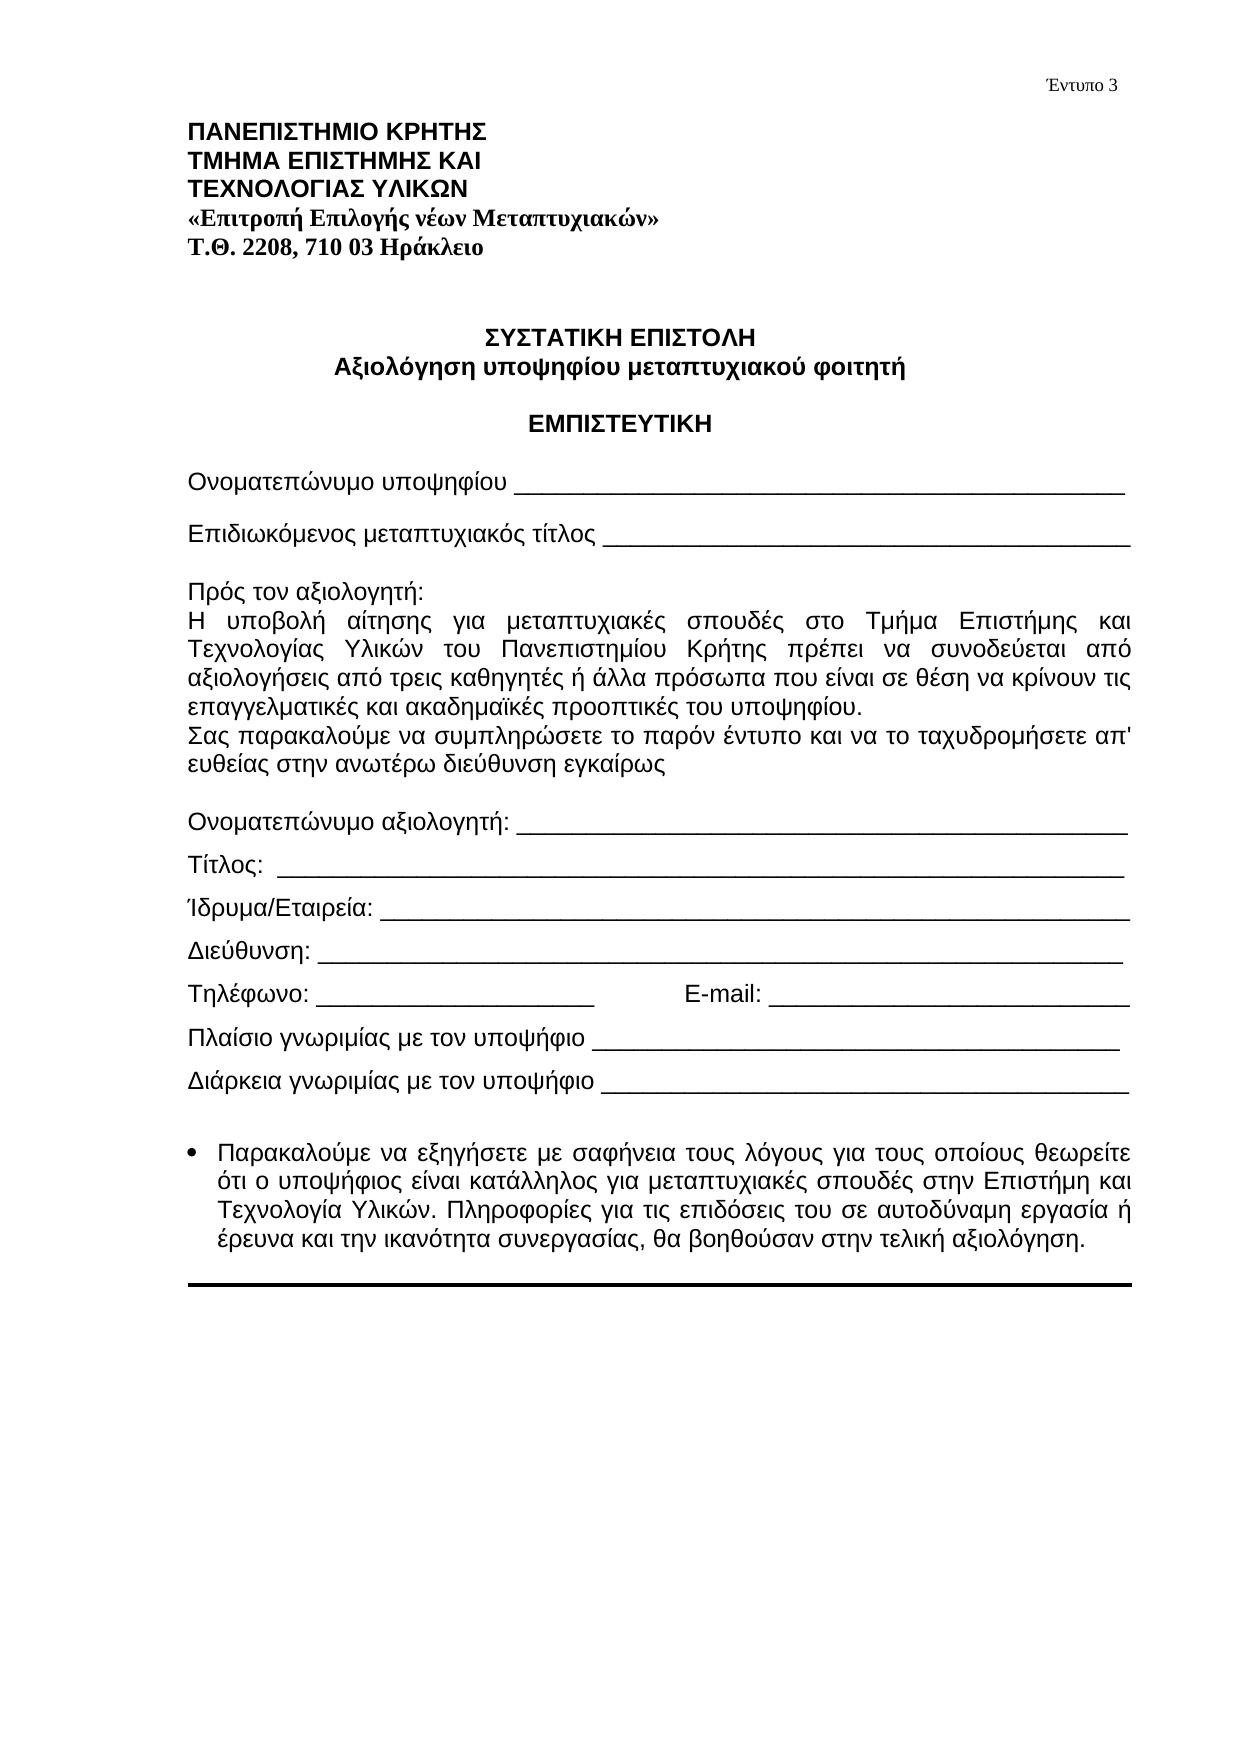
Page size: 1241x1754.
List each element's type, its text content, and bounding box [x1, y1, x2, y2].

text Ονοματεπώνυμο αξιολογητή: ____________________________________________ [187, 807, 1132, 836]
text Τ.Θ. 2208, 710 03 Ηράκλειο [187, 232, 1053, 261]
text «Επιτροπή Επιλογής νέων Μεταπτυχιακών» [187, 203, 1053, 232]
text Σας παρακαλούμε να συμπληρώσετε το παρόν έντυπο και να το ταχυδρομήσετε απ' ευθείας στην ανωτέρω διεύθυνση εγκαίρως [187, 721, 1132, 778]
subtitle ΕΜΠΙΣΤΕΥΤΙΚΗ [187, 409, 1053, 438]
text Διάρκεια γνωριμίας με τον υποψήφιο ______________________________________ [187, 1066, 1132, 1094]
text Ίδρυμα/Εταιρεία: ______________________________________________________ [187, 893, 1132, 922]
text Τηλέφωνο: ____________________ E-mail: __________________________ [187, 979, 1132, 1008]
text Πρός τον αξιολογητή: [187, 577, 1132, 606]
text Η υποβολή αίτησης για μεταπτυχιακές σπουδές στο Τμήμα Επιστήμης και Τεχνολογίας Υλικών του Πανεπιστημίου Κρήτης πρέπει να συνοδεύεται από αξιολογήσεις από τρεις καθηγητές ή άλλα πρόσωπα που είναι σε θέση να κρίνουν τις επαγγελματικές και ακαδημαϊκές προοπτικές του υποψηφίου. [187, 606, 1132, 721]
text Πλαίσιο γνωριμίας με τον υποψήφιο ______________________________________ [187, 1022, 1132, 1051]
subtitle ΤΕΧΝΟΛΟΓΙΑΣ ΥΛΙΚΩΝ [187, 174, 1177, 203]
text Διεύθυνση: __________________________________________________________ [187, 936, 1132, 965]
text ΣΥΣΤΑΤΙΚΗ ΕΠΙΣΤΟΛΗ [187, 323, 1053, 352]
list Παρακαλούμε να εξηγήσετε με σαφήνεια τους λόγους για τους οποίους θεωρείτε ότι ο υποψήφιος είναι κατάλληλος για μεταπτυχιακές σπουδές στην Επιστήμη και Τεχνολογία Υλικών. Πληροφορίες για τις επιδόσεις του σε αυτοδύναμη εργασία ή έρευνα και την ικανότητα συνεργασίας, θα βοηθούσαν στην τελική αξιολόγηση. [187, 1137, 1132, 1253]
subtitle ΤΜΗΜΑ ΕΠΙΣΤΗΜΗΣ ΚΑΙ [187, 146, 1177, 174]
subtitle ΠΑΝΕΠΙΣΤΗΜΙΟ ΚΡΗΤΗΣ [187, 117, 1177, 146]
text Τίτλος: _____________________________________________________________ [187, 850, 1132, 879]
text Ονοματεπώνυμο υποψηφίου ____________________________________________ [187, 467, 1132, 495]
text Αξιολόγηση υποψηφίου μεταπτυχιακού φοιτητή [187, 352, 1053, 380]
text Επιδιωκόμενος μεταπτυχιακός τίτλος ______________________________________ [187, 519, 1132, 548]
